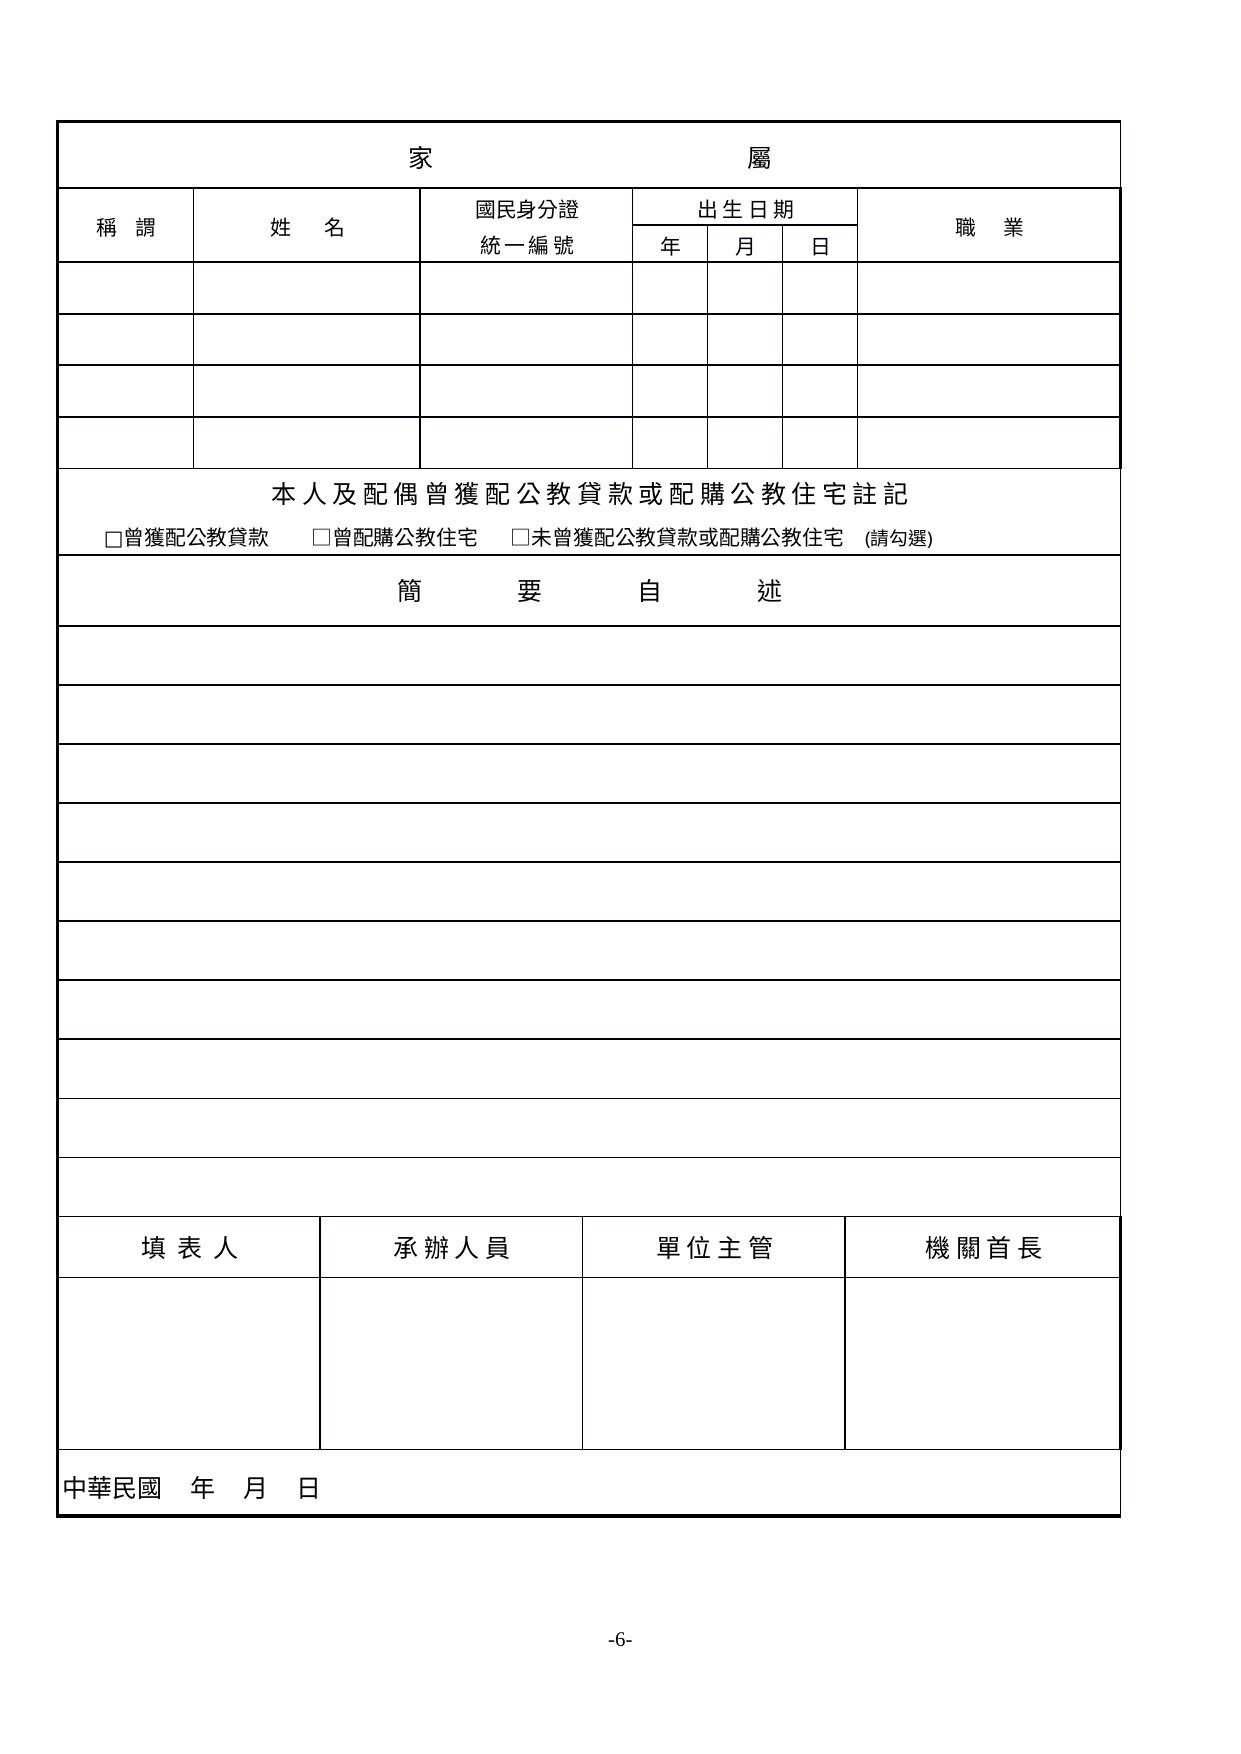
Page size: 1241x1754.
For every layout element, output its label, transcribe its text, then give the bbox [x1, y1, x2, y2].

table_cell [783, 263, 857, 313]
table_cell [858, 366, 1119, 416]
table_cell 月 [708, 226, 782, 261]
table_cell 年 [633, 226, 707, 261]
table_cell [194, 263, 419, 313]
table_cell [59, 418, 193, 467]
table_cell [858, 263, 1119, 313]
table_cell 出 生 日 期 [633, 189, 857, 224]
table_cell [708, 366, 782, 416]
table_cell 承 辦 人 員 [321, 1217, 582, 1277]
table_cell [708, 263, 782, 313]
table_cell [59, 366, 193, 416]
table_cell 填 表 人 [59, 1217, 319, 1277]
table_cell [59, 627, 1120, 684]
table_cell [783, 315, 857, 364]
table_cell [194, 315, 419, 364]
table_cell [59, 981, 1120, 1038]
table_cell [194, 366, 419, 416]
table_cell [59, 745, 1120, 802]
table_cell [421, 418, 632, 467]
table_cell [783, 418, 857, 467]
table_cell [321, 1278, 582, 1448]
table_cell [59, 1278, 319, 1448]
table_cell [858, 418, 1119, 467]
table_cell [59, 1099, 1120, 1156]
table_cell 機 關 首 長 [846, 1217, 1119, 1277]
table_cell [633, 315, 707, 364]
table_cell [59, 804, 1120, 861]
table_cell [421, 263, 632, 313]
table_cell [858, 315, 1119, 364]
table_cell [59, 863, 1120, 920]
table_cell [583, 1278, 844, 1448]
table_cell [708, 418, 782, 467]
table_cell 單 位 主 管 [583, 1217, 844, 1277]
table_cell [633, 263, 707, 313]
table_cell [59, 1040, 1120, 1097]
table_cell [421, 366, 632, 416]
table_cell 國民身分證 統一編號 [421, 189, 632, 261]
table_cell 簡 要 自 述 [59, 556, 1120, 625]
table_cell [421, 315, 632, 364]
table_cell [846, 1278, 1119, 1448]
table_cell 姓 名 [194, 189, 419, 261]
table_cell [783, 366, 857, 416]
table_cell [708, 315, 782, 364]
table_cell [59, 922, 1120, 979]
table_cell 日 [783, 226, 857, 261]
table_cell [633, 366, 707, 416]
table_cell [59, 315, 193, 364]
table_header 家 屬 [59, 123, 1120, 187]
table_cell [59, 686, 1120, 743]
table_cell 中華民國 年 月 日 [59, 1450, 1120, 1514]
table_cell [194, 418, 419, 467]
table_cell [633, 418, 707, 467]
table_cell [59, 263, 193, 313]
table_cell [59, 1158, 1120, 1216]
table_cell 本 人 及 配 偶 曾 獲 配 公 教 貸 款 或 配 購 公 教 住 宅 註 記 □曾獲配公教貸款 □曾配購公教住宅 □未曾獲配公教貸款或配購公教住宅 (請勾選) [59, 469, 1120, 554]
table_cell 職 業 [858, 189, 1119, 261]
table_cell 稱 謂 [59, 189, 193, 261]
